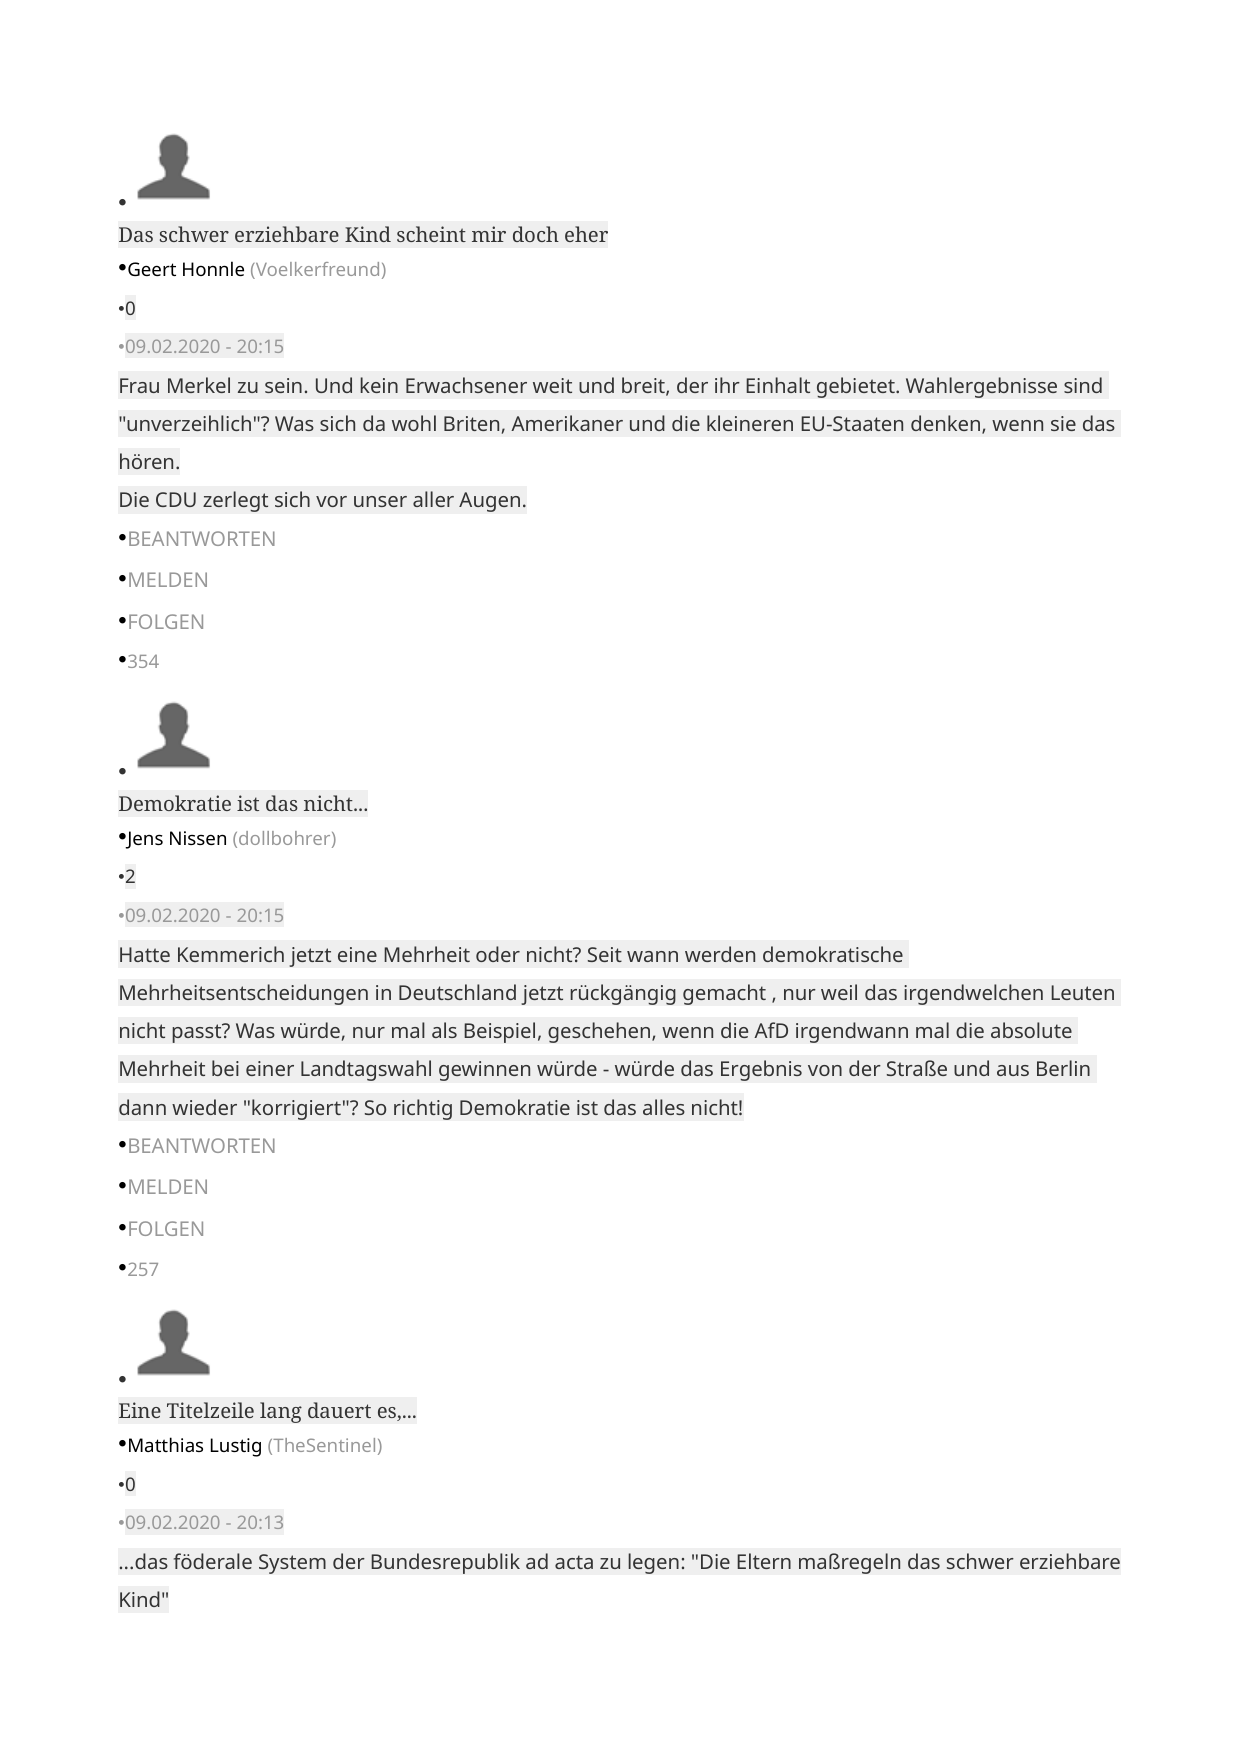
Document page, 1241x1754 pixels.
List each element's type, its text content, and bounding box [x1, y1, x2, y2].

list Demokratie ist das nicht... [118, 789, 1122, 817]
list BEANTWORTEN [118, 524, 1122, 552]
list 257 [118, 1256, 1122, 1282]
list Geert Honnle (Voelkerfreund) [118, 257, 1122, 282]
list 354 [118, 649, 1122, 674]
list Frau Merkel zu sein. Und kein Erwachsener weit und breit, der ihr Einhalt gebietet. Wahlergebnisse sind "unverzeihlich"? Was sich da wohl Briten, Amerikaner und die kleineren EU-Staaten denken, wenn sie das hören. Die CDU zerlegt sich vor unser aller Augen. [118, 371, 1122, 514]
list Hatte Kemmerich jetzt eine Mehrheit oder nicht? Seit wann werden demokratische Mehrheitsentscheidungen in Deutschland jetzt rückgängig gemacht , nur weil das irgendwelchen Leuten nicht passt? Was würde, nur mal als Beispiel, geschehen, wenn die AfD irgendwann mal die absolute Mehrheit bei einer Landtagswahl gewinnen würde - würde das Ergebnis von der Straße und aus Berlin dann wieder "korrigiert"? So richtig Demokratie ist das alles nicht! [118, 940, 1122, 1121]
list 0 [118, 295, 1122, 320]
list MELDEN [118, 1173, 1122, 1201]
list Das schwer erziehbare Kind scheint mir doch eher [118, 221, 1122, 248]
list ...das föderale System der Bundesrepublik ad acta zu legen: "Die Eltern maßregeln das schwer erziehbare Kind" [118, 1547, 1122, 1613]
list 09.02.2020 - 20:15 [118, 333, 1122, 358]
list 0 [118, 1471, 1122, 1496]
list 09.02.2020 - 20:15 [118, 902, 1122, 927]
list FOLGEN [118, 1214, 1122, 1242]
list 09.02.2020 - 20:13 [118, 1509, 1122, 1535]
list FOLGEN [118, 607, 1122, 635]
list MELDEN [118, 566, 1122, 593]
list Jens Nissen (dollbohrer) [118, 826, 1122, 851]
list BEANTWORTEN [118, 1131, 1122, 1159]
list 2 [118, 864, 1122, 889]
list Matthias Lustig (TheSentinel) [118, 1433, 1122, 1458]
picture [127, 687, 221, 781]
picture [127, 118, 221, 212]
picture [127, 1294, 221, 1388]
list Eine Titelzeile lang dauert es,... [118, 1397, 1122, 1424]
